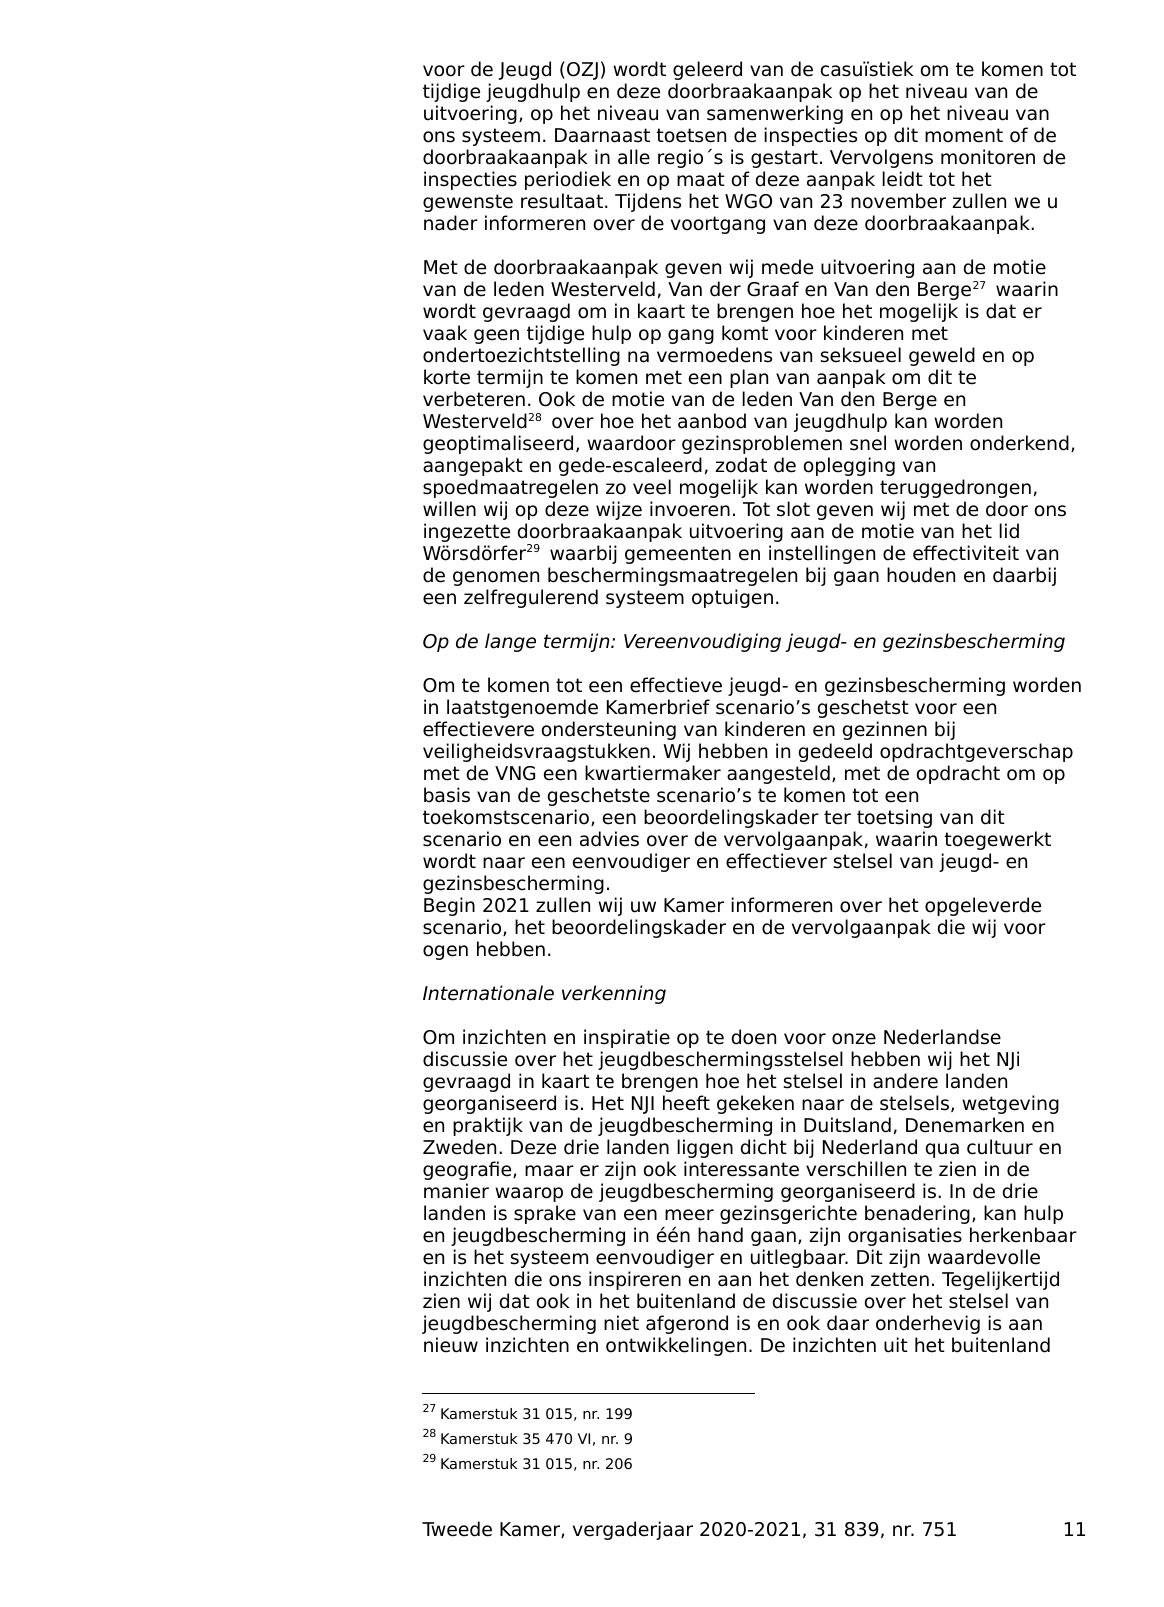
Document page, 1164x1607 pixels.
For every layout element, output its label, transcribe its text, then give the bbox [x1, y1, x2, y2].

subtitle Internationale verkenning [422, 983, 1087, 1005]
text Kamerstuk 31 015, nr. 206 [422, 1452, 1087, 1474]
text Om inzichten en inspiratie op te doen voor onze Nederlandse discussie over het jeugdbeschermingsstelsel hebben wij het NJi gevraagd in kaart te brengen hoe het stelsel in andere landen georganiseerd is. Het NJI heeft gekeken naar de stelsels, wetgeving en praktijk van de jeugdbescherming in Duitsland, Denemarken en Zweden. Deze drie landen liggen dicht bij Nederland qua cultuur en geografie, maar er zijn ook interessante verschillen te zien in de manier waarop de jeugdbescherming georganiseerd is. In de drie landen is sprake van een meer gezinsgerichte benadering, kan hulp en jeugdbescherming in één hand gaan, zijn organisaties herkenbaar en is het systeem eenvoudiger en uitlegbaar. Dit zijn waardevolle inzichten die ons inspireren en aan het denken zetten. Tegelijkertijd zien wij dat ook in het buitenland de discussie over het stelsel van jeugdbescherming niet afgerond is en ook daar onderhevig is aan nieuw inzichten en ontwikkelingen. De inzichten uit het buitenland [422, 1027, 1087, 1357]
text Kamerstuk 35 470 VI, nr. 9 [422, 1427, 1087, 1449]
subtitle Op de lange termijn: Vereenvoudiging jeugd- en gezinsbescherming [422, 631, 1087, 653]
text Begin 2021 zullen wij uw Kamer informeren over het opgeleverde scenario, het beoordelingskader en de vervolgaanpak die wij voor ogen hebben. [422, 895, 1087, 961]
text Om te komen tot een effectieve jeugd- en gezinsbescherming worden in laatstgenoemde Kamerbrief scenario’s geschetst voor een effectievere ondersteuning van kinderen en gezinnen bij veiligheidsvraagstukken. Wij hebben in gedeeld opdrachtgeverschap met de VNG een kwartiermaker aangesteld, met de opdracht om op basis van de geschetste scenario’s te komen tot een toekomstscenario, een beoordelingskader ter toetsing van dit scenario en een advies over de vervolgaanpak, waarin toegewerkt wordt naar een eenvoudiger en effectiever stelsel van jeugd- en gezinsbescherming. [422, 675, 1087, 895]
text Met de doorbraakaanpak geven wij mede uitvoering aan de motie van de leden Westerveld, Van der Graaf en Van den Berge waarin wordt gevraagd om in kaart te brengen hoe het mogelijk is dat er vaak geen tijdige hulp op gang komt voor kinderen met ondertoezichtstelling na vermoedens van seksueel geweld en op korte termijn te komen met een plan van aanpak om dit te verbeteren. Ook de motie van de leden Van den Berge en Westerveld over hoe het aanbod van jeugdhulp kan worden geoptimaliseerd, waardoor gezinsproblemen snel worden onderkend, aangepakt en gede-escaleerd, zodat de oplegging van spoedmaatregelen zo veel mogelijk kan worden teruggedrongen, willen wij op deze wijze invoeren. Tot slot geven wij met de door ons ingezette doorbraakaanpak uitvoering aan de motie van het lid Wörsdörfer waarbij gemeenten en instellingen de effectiviteit van de genomen beschermingsmaatregelen bij gaan houden en daarbij een zelfregulerend systeem optuigen. [422, 257, 1087, 609]
text voor de Jeugd (OZJ) wordt geleerd van de casuïstiek om te komen tot tijdige jeugdhulp en deze doorbraakaanpak op het niveau van de uitvoering, op het niveau van samenwerking en op het niveau van ons systeem. Daarnaast toetsen de inspecties op dit moment of de doorbraakaanpak in alle regio´s is gestart. Vervolgens monitoren de inspecties periodiek en op maat of deze aanpak leidt tot het gewenste resultaat. Tijdens het WGO van 23 november zullen we u nader informeren over de voortgang van deze doorbraakaanpak. [422, 59, 1087, 235]
text Kamerstuk 31 015, nr. 199 [422, 1402, 1087, 1424]
